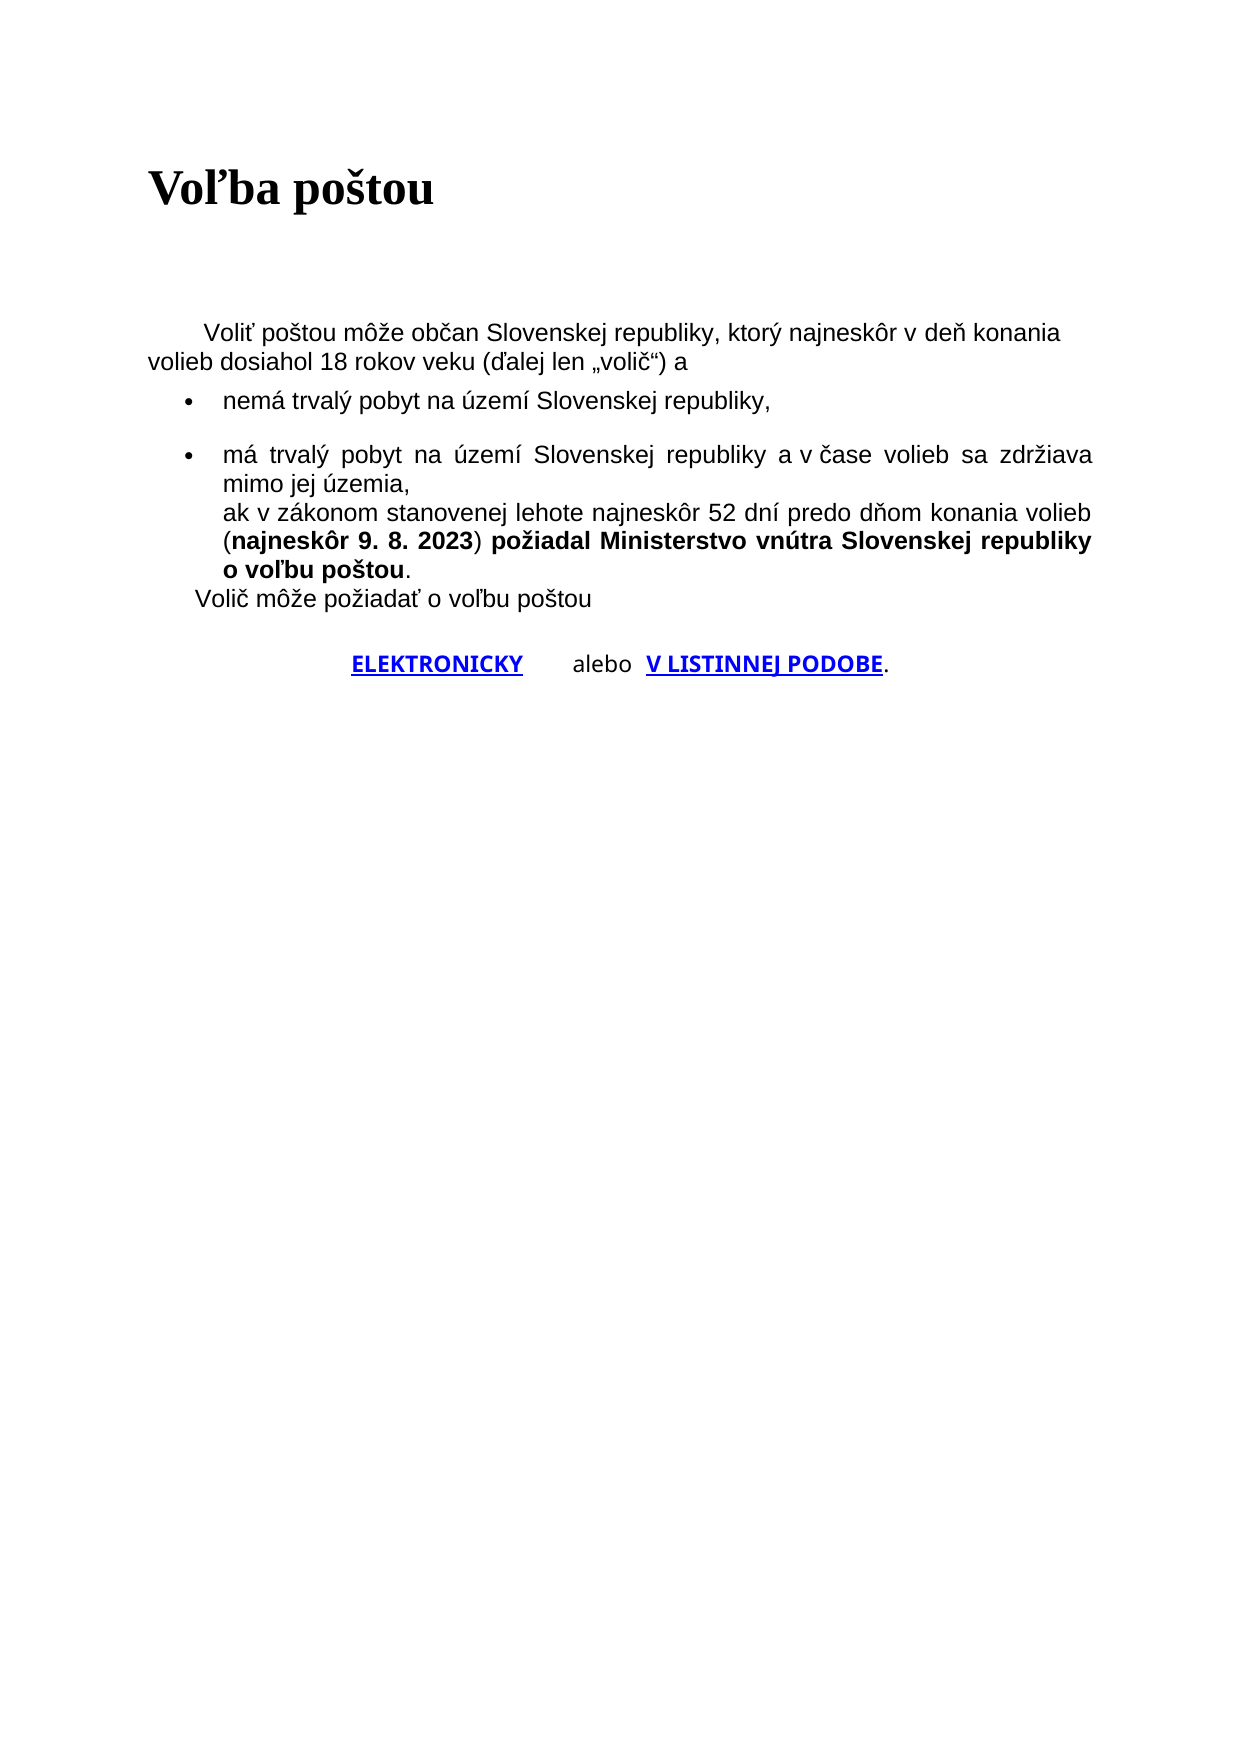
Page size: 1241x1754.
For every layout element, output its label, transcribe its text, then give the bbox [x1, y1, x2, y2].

text ak v zákonom stanovenej lehote najneskôr 52 dní predo dňom konania volieb (najneskôr 9. 8. 2023) požiadal Ministerstvo vnútra Slovenskej republiky o voľbu poštou. [223, 497, 1093, 584]
text Volič môže požiadať o voľbu poštou [194, 584, 1093, 612]
subtitle Voľba poštou [148, 158, 1093, 216]
list nemá trvalý pobyt na území Slovenskej republiky, [185, 386, 1093, 415]
text Voliť poštou môže občan Slovenskej republiky, ktorý najneskôr v deň konania volieb dosiahol 18 rokov veku (ďalej len „volič“) a [148, 318, 1093, 376]
text ELEKTRONICKY alebo V LISTINNEJ PODOBE. [148, 648, 1093, 679]
list má trvalý pobyt na území Slovenskej republiky a v čase volieb sa zdržiava mimo jej územia, [185, 440, 1093, 497]
